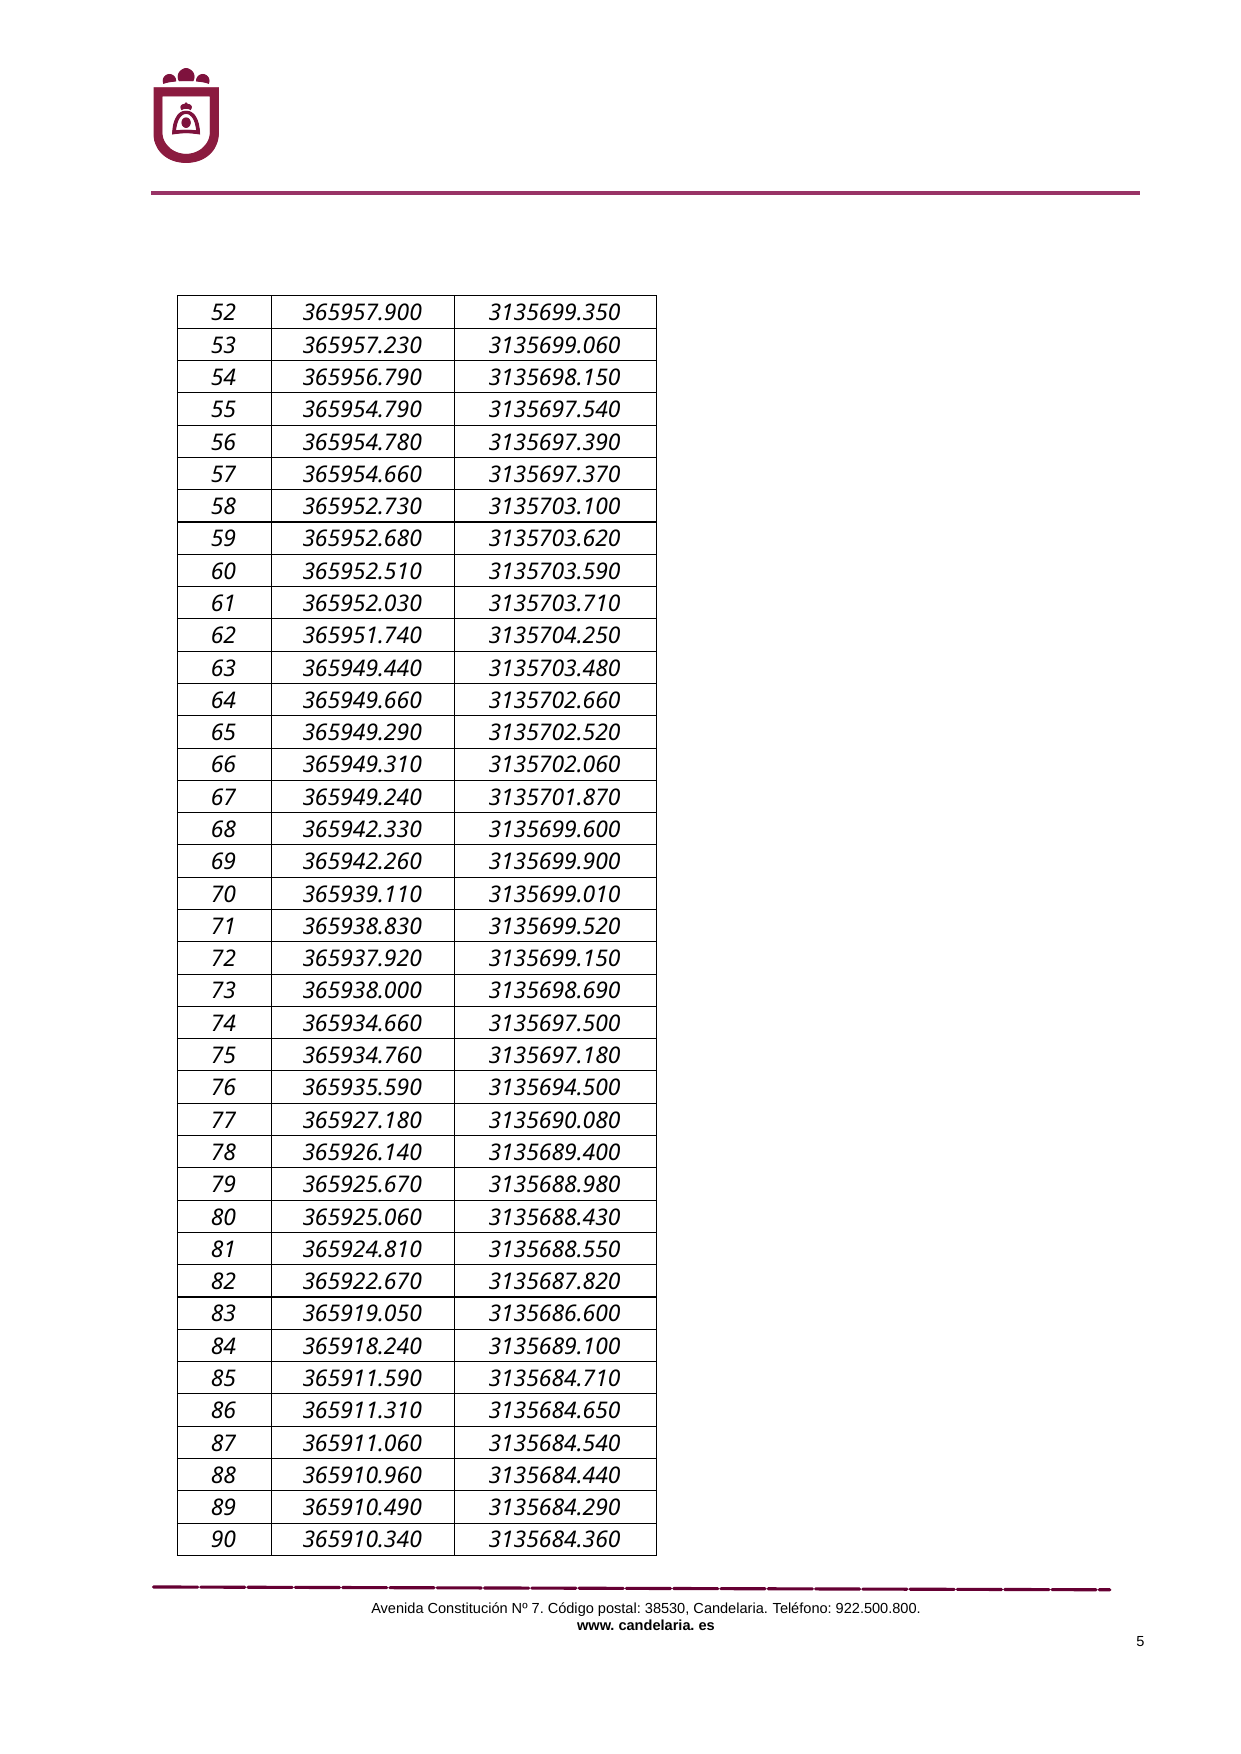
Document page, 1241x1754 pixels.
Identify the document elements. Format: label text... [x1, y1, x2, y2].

table_cell 3135697.180 [455, 1039, 656, 1070]
table_cell 52 [178, 296, 271, 328]
table_cell 68 [178, 813, 271, 844]
table_cell 3135697.500 [455, 1007, 656, 1038]
table_cell 83 [178, 1298, 271, 1329]
table_cell 3135684.650 [455, 1394, 656, 1426]
table_cell 75 [178, 1039, 271, 1070]
table_cell 3135689.400 [455, 1136, 656, 1167]
table_cell 63 [178, 652, 271, 683]
table_cell 365939.110 [272, 878, 454, 909]
table_cell 65 [178, 716, 271, 747]
table_cell 3135698.150 [455, 361, 656, 392]
table_cell 365926.140 [272, 1136, 454, 1167]
table_cell 365911.590 [272, 1362, 454, 1393]
table_cell 73 [178, 975, 271, 1006]
table_cell 60 [178, 555, 271, 586]
table_cell 89 [178, 1491, 271, 1522]
table_cell 3135703.590 [455, 555, 656, 586]
table_cell 85 [178, 1362, 271, 1393]
table_cell 3135689.100 [455, 1330, 656, 1361]
table_cell 365927.180 [272, 1104, 454, 1135]
table_cell 365919.050 [272, 1298, 454, 1329]
table_cell 365918.240 [272, 1330, 454, 1361]
table_cell 365934.760 [272, 1039, 454, 1070]
table_cell 3135703.710 [455, 587, 656, 618]
table_cell 365952.730 [272, 490, 454, 521]
table_cell 365952.680 [272, 523, 454, 554]
table_cell 62 [178, 619, 271, 651]
table_cell 3135699.060 [455, 329, 656, 360]
table_cell 79 [178, 1168, 271, 1199]
table_cell 365957.230 [272, 329, 454, 360]
table_cell 3135704.250 [455, 619, 656, 651]
table_cell 3135684.290 [455, 1491, 656, 1522]
table_cell 3135697.370 [455, 458, 656, 489]
table_cell 69 [178, 845, 271, 877]
table_cell 3135703.480 [455, 652, 656, 683]
table_cell 3135688.980 [455, 1168, 656, 1199]
table_cell 365949.290 [272, 716, 454, 747]
table_cell 66 [178, 749, 271, 780]
table_cell 82 [178, 1265, 271, 1296]
table_cell 365934.660 [272, 1007, 454, 1038]
table_cell 3135703.620 [455, 523, 656, 554]
table_cell 61 [178, 587, 271, 618]
table_cell 3135699.350 [455, 296, 656, 328]
table_cell 365938.830 [272, 910, 454, 941]
table_cell 365924.810 [272, 1233, 454, 1264]
table_cell 3135684.360 [455, 1524, 656, 1555]
table_cell 3135697.540 [455, 393, 656, 424]
table_cell 67 [178, 781, 271, 812]
table_cell 365922.670 [272, 1265, 454, 1296]
table_cell 74 [178, 1007, 271, 1038]
table_cell 53 [178, 329, 271, 360]
table_cell 365910.340 [272, 1524, 454, 1555]
table_cell 3135688.430 [455, 1201, 656, 1232]
table_cell 81 [178, 1233, 271, 1264]
table_cell 3135698.690 [455, 975, 656, 1006]
table_cell 3135697.390 [455, 426, 656, 457]
table_cell 365925.060 [272, 1201, 454, 1232]
table_cell 72 [178, 942, 271, 973]
table_cell 71 [178, 910, 271, 941]
table_cell 3135690.080 [455, 1104, 656, 1135]
table_cell 90 [178, 1524, 271, 1555]
table_cell 365910.960 [272, 1459, 454, 1490]
table_cell 3135699.010 [455, 878, 656, 909]
table_cell 365949.440 [272, 652, 454, 683]
table_cell 58 [178, 490, 271, 521]
table_cell 365952.510 [272, 555, 454, 586]
table_cell 3135699.600 [455, 813, 656, 844]
table_cell 3135703.100 [455, 490, 656, 521]
table_cell 365949.310 [272, 749, 454, 780]
table_cell 84 [178, 1330, 271, 1361]
table_cell 365942.330 [272, 813, 454, 844]
table_cell 55 [178, 393, 271, 424]
table_cell 365954.790 [272, 393, 454, 424]
table_cell 365956.790 [272, 361, 454, 392]
table_cell 70 [178, 878, 271, 909]
table_cell 3135687.820 [455, 1265, 656, 1296]
table_cell 365911.060 [272, 1427, 454, 1458]
table_cell 3135702.060 [455, 749, 656, 780]
table_cell 3135702.660 [455, 684, 656, 715]
table_cell 86 [178, 1394, 271, 1426]
table_cell 3135699.150 [455, 942, 656, 973]
table_cell 365911.310 [272, 1394, 454, 1426]
table_cell 365957.900 [272, 296, 454, 328]
table_cell 56 [178, 426, 271, 457]
table_cell 3135684.540 [455, 1427, 656, 1458]
table_cell 3135686.600 [455, 1298, 656, 1329]
table_cell 77 [178, 1104, 271, 1135]
table_cell 3135684.440 [455, 1459, 656, 1490]
table_cell 365942.260 [272, 845, 454, 877]
table_cell 54 [178, 361, 271, 392]
table_cell 3135699.900 [455, 845, 656, 877]
table_cell 76 [178, 1071, 271, 1103]
table_cell 3135702.520 [455, 716, 656, 747]
table_cell 59 [178, 523, 271, 554]
table_cell 365949.240 [272, 781, 454, 812]
table_cell 365910.490 [272, 1491, 454, 1522]
table_cell 88 [178, 1459, 271, 1490]
table_cell 57 [178, 458, 271, 489]
table_cell 3135688.550 [455, 1233, 656, 1264]
table_cell 87 [178, 1427, 271, 1458]
table_cell 3135694.500 [455, 1071, 656, 1103]
table_cell 3135701.870 [455, 781, 656, 812]
table_cell 64 [178, 684, 271, 715]
table_cell 3135684.710 [455, 1362, 656, 1393]
table_cell 3135699.520 [455, 910, 656, 941]
table_cell 365952.030 [272, 587, 454, 618]
table_cell 365938.000 [272, 975, 454, 1006]
table_cell 365937.920 [272, 942, 454, 973]
table_cell 365935.590 [272, 1071, 454, 1103]
table_cell 78 [178, 1136, 271, 1167]
table_cell 365954.660 [272, 458, 454, 489]
table_cell 365951.740 [272, 619, 454, 651]
table_cell 365954.780 [272, 426, 454, 457]
table_cell 80 [178, 1201, 271, 1232]
table_cell 365949.660 [272, 684, 454, 715]
table_cell 365925.670 [272, 1168, 454, 1199]
